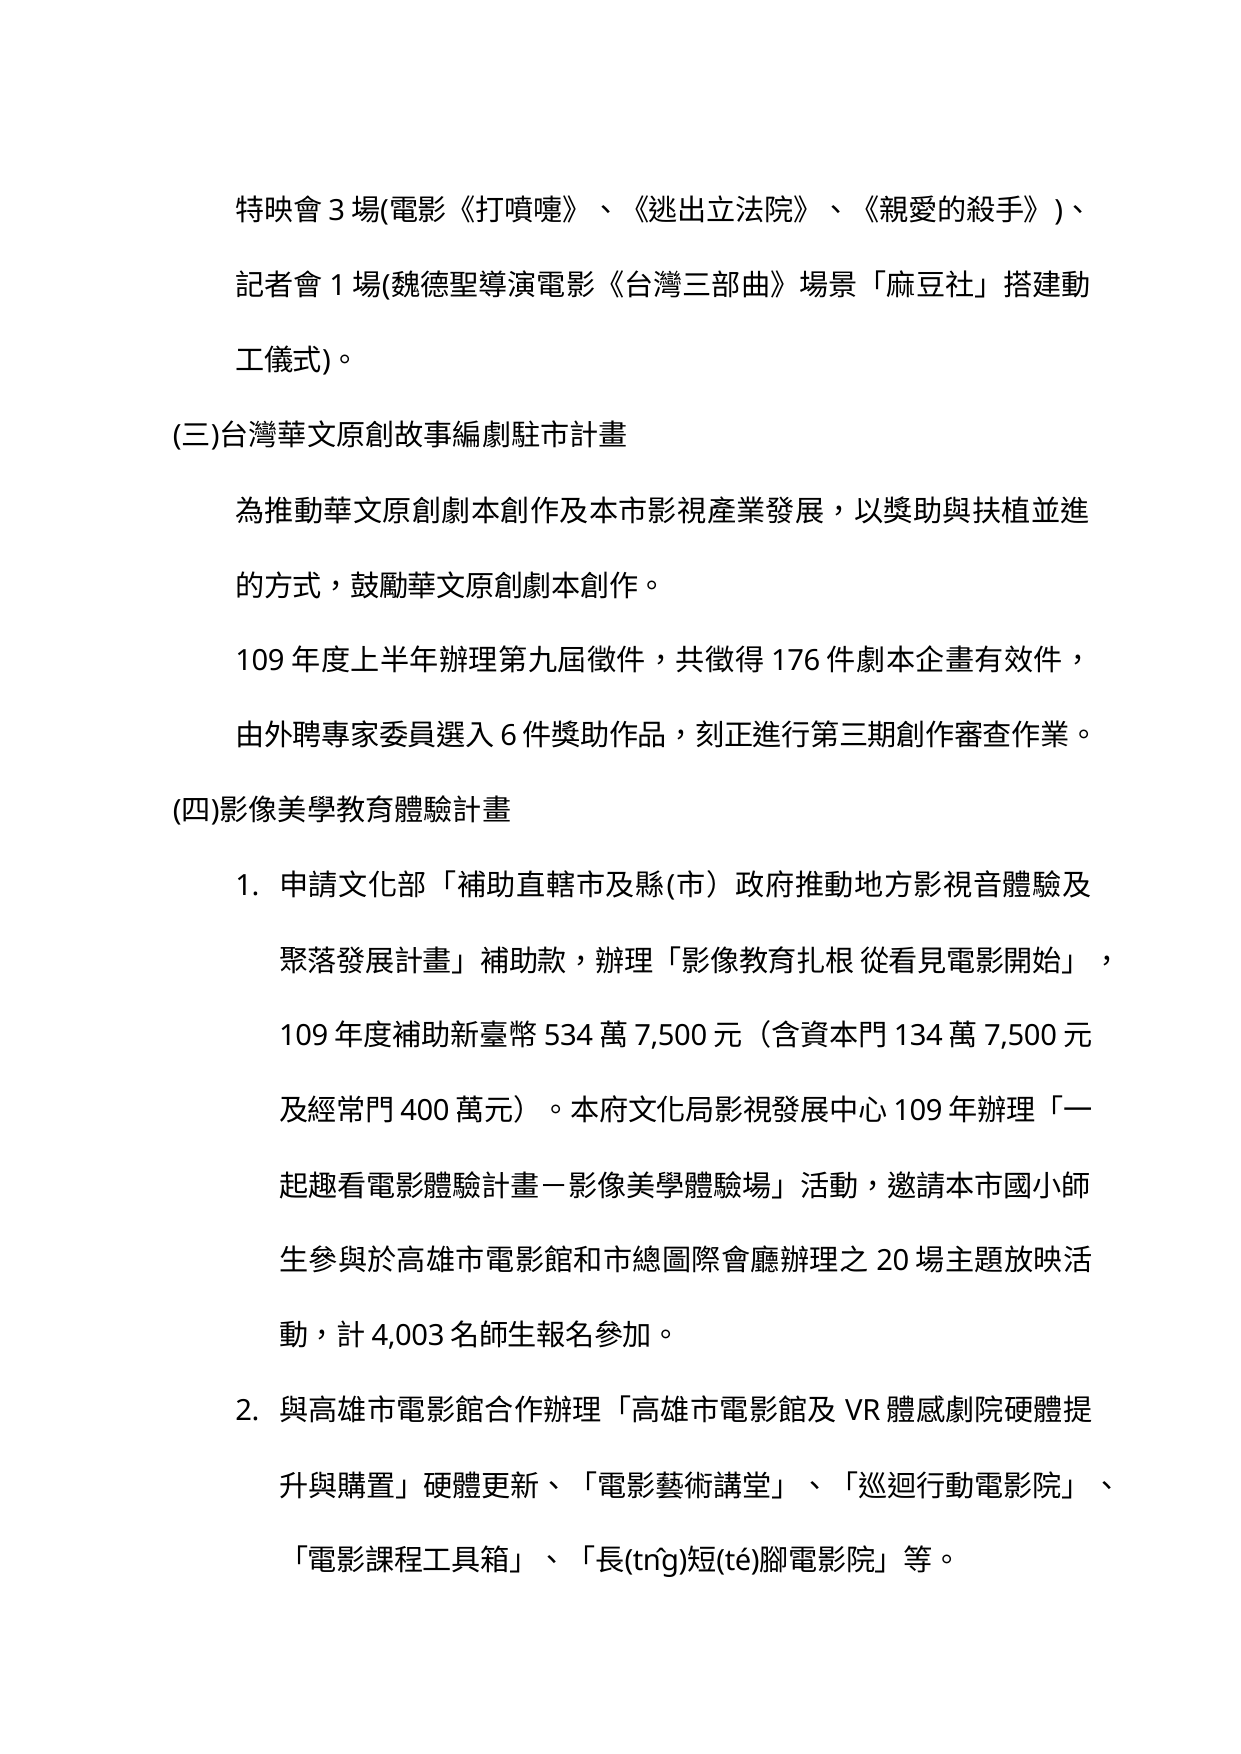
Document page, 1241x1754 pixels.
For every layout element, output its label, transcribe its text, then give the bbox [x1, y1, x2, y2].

text (三)台灣華文原創故事編劇駐市計畫 [173, 389, 1092, 464]
text 為推動華文原創劇本創作及本市影視產業發展，以獎助與扶植並進的方式，鼓勵華文原創劇本創作。 [235, 464, 1092, 614]
text (四)影像美學教育體驗計畫 [173, 764, 1092, 839]
text 特映會3場(電影《打噴嚏》、《逃出立法院》、《親愛的殺手》)、記者會1場(魏德聖導演電影《台灣三部曲》場景「麻豆社」搭建動工儀式)。 [235, 164, 1092, 389]
text 109年度上半年辦理第九屆徵件，共徵得176件劇本企畫有效件，由外聘專家委員選入6件獎助作品，刻正進行第三期創作審查作業。 [235, 614, 1092, 764]
list 申請文化部「補助直轄市及縣(市）政府推動地方影視音體驗及聚落發展計畫」補助款，辦理「影像教育扎根 從看見電影開始」，109年度補助新臺幣534萬7,500元（含資本門134萬7,500元及經常門400萬元）。本府文化局影視發展中心109年辦理「一起趣看電影體驗計畫－影像美學體驗場」活動，邀請本市國小師生參與於高雄市電影館和市總圖際會廳辦理之20場主題放映活動，計4,003名師生報名參加。 [235, 839, 1092, 1364]
list 與高雄市電影館合作辦理「高雄市電影館及VR體感劇院硬體提升與購置」硬體更新、「電影藝術講堂」、「巡迴行動電影院」、「電影課程工具箱」、「長(tn̂g)短(té)腳電影院」等。 [235, 1364, 1092, 1589]
